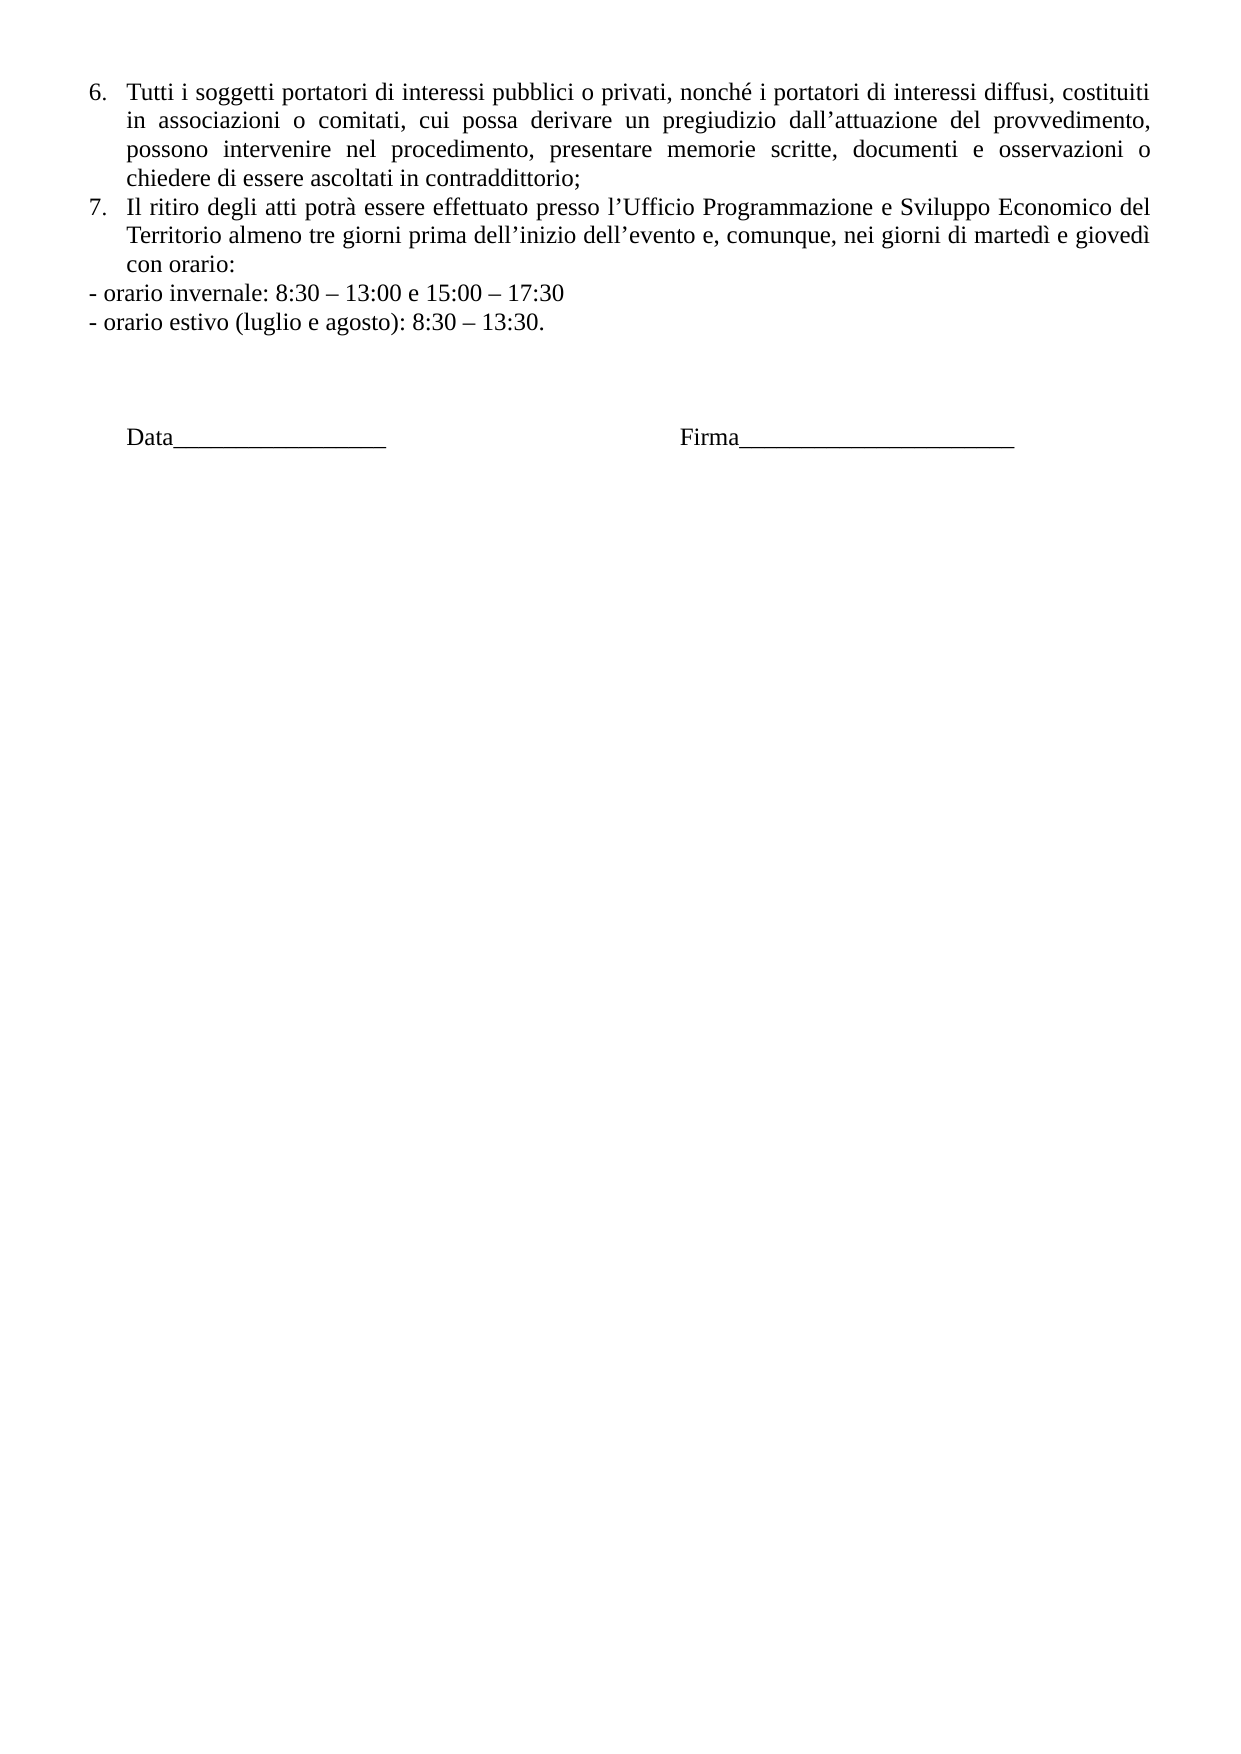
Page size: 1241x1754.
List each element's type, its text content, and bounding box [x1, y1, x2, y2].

list Il ritiro degli atti potrà essere effettuato presso l’Ufficio Programmazione e Sviluppo Economico del Territorio almeno tre giorni prima dell’inizio dell’evento e, comunque, nei giorni di martedì e giovedì con orario: [89, 192, 1152, 278]
list Tutti i soggetti portatori di interessi pubblici o privati, nonché i portatori di interessi diffusi, costituiti in associazioni o comitati, cui possa derivare un pregiudizio dall’attuazione del provvedimento, possono intervenire nel procedimento, presentare memorie scritte, documenti e osservazioni o chiedere di essere ascoltati in contraddittorio; [89, 77, 1152, 192]
text Data_________________ Firma______________________ [89, 422, 1152, 451]
text - orario invernale: 8:30 – 13:00 e 15:00 – 17:30 [89, 278, 1152, 307]
text - orario estivo (luglio e agosto): 8:30 – 13:30. [89, 307, 1152, 336]
